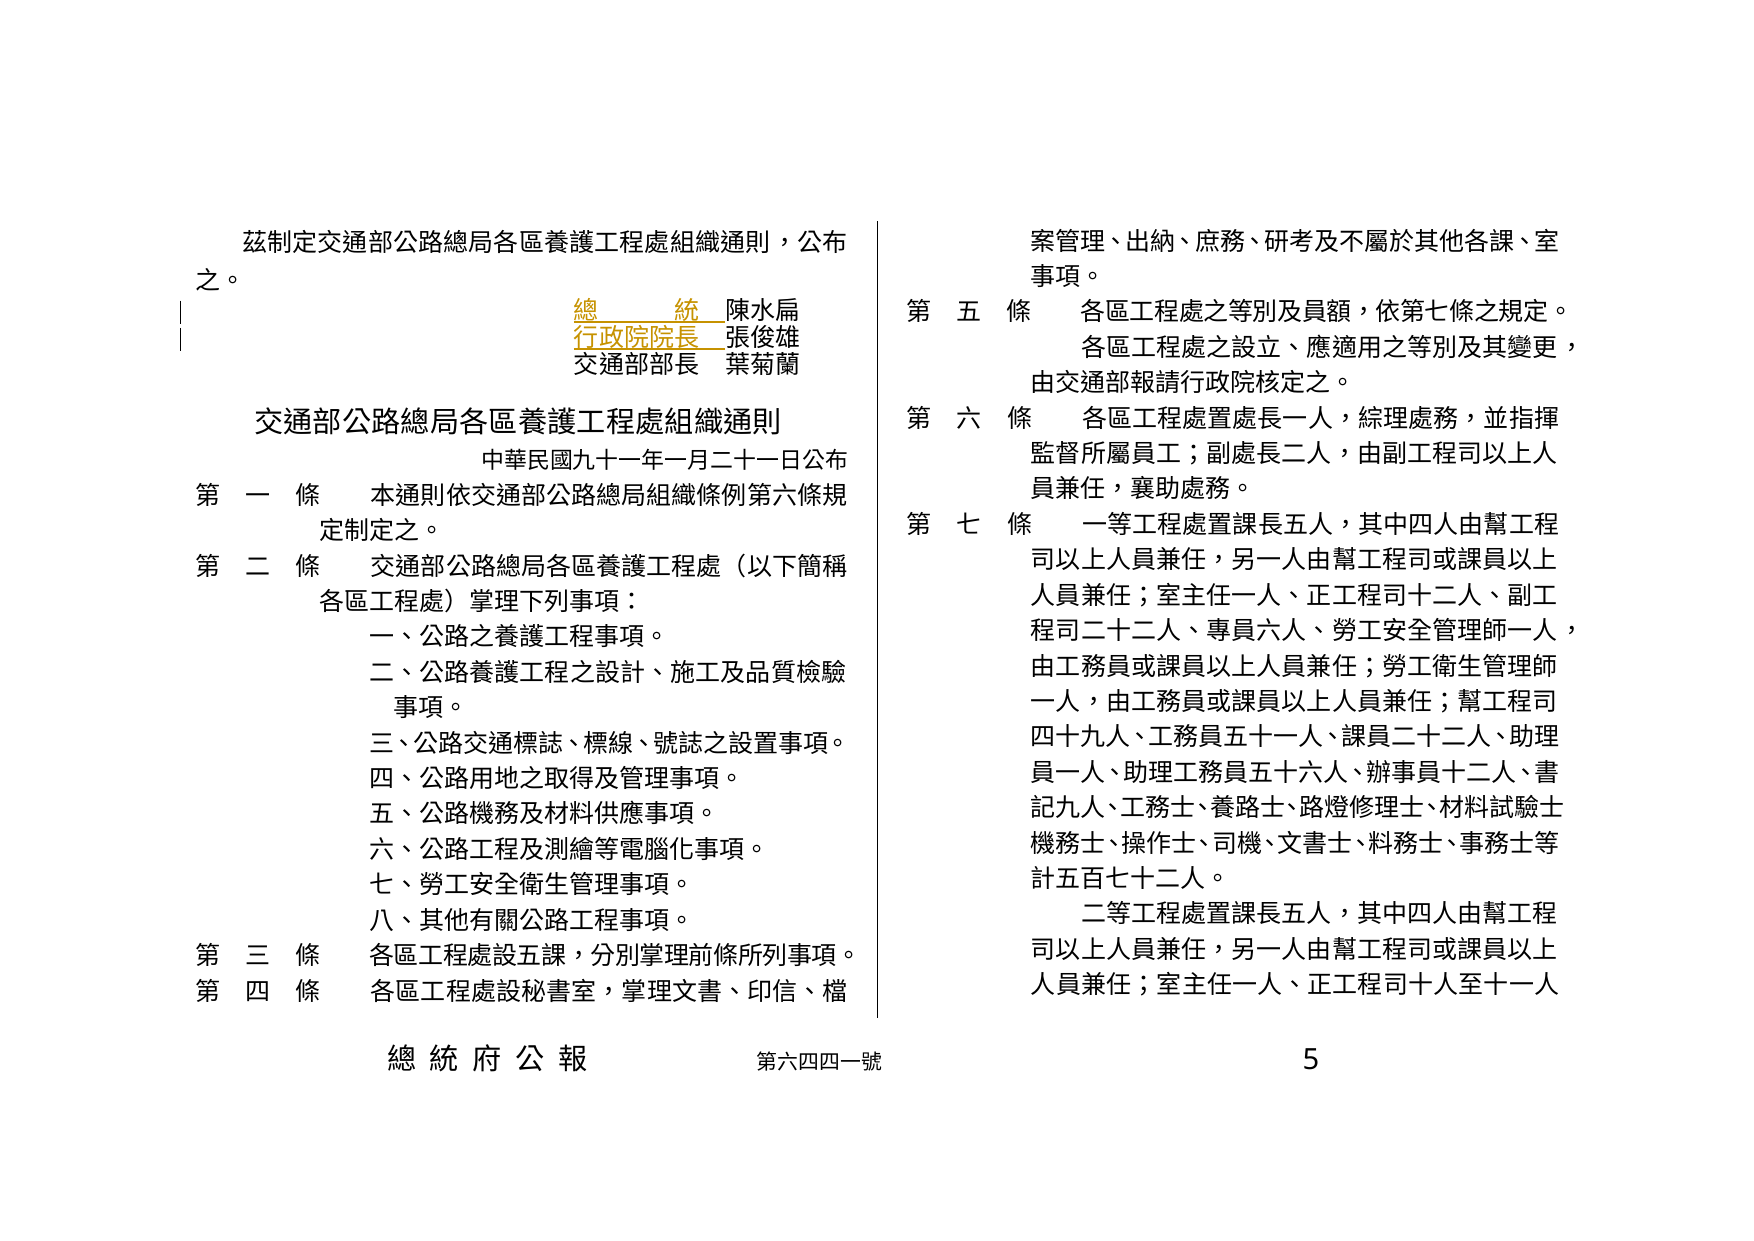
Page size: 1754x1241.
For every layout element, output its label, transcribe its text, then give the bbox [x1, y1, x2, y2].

text 三、公路交通標誌、標線、號誌之設置事項。 [369, 724, 847, 759]
text 第 五 條 各區工程處之等別及員額，依第七條之規定。 [906, 292, 1559, 328]
text 二等工程處置課長五人，其中四人由幫工程司以上人員兼任，另一人由幫工程司或課員以上人員兼任；室主任一人、正工程司十人至十一人、副工程司十八人、專員三人至四人、勞工安全管理師一人，由工務員或課員以上人員兼任；勞工衛生管理師一人由工務員或課員以上人員兼任；幫工程司四十人、工務員四十五人、課員二十一人至二十三人、助理員一人、助理工務員四十八人、辦事員十人、書記八人至十人、工務士、養路士、路燈修理士、材料試驗士、機務士、操作士、司機、文書士、料務士、事務士等計四百四十五人至四百六十三人。 [1031, 894, 1559, 1001]
text 五、公路機務及材料供應事項。 [369, 794, 847, 830]
text 案管理、出納、庶務、研考及不屬於其他各課、室事項。 [906, 222, 1559, 292]
text 八、其他有關公路工程事項。 [369, 901, 847, 936]
text 二、公路養護工程之設計、施工及品質檢驗事項。 [369, 653, 847, 724]
text 中華民國九十一年一月二十一日公布 [195, 440, 847, 476]
text 第 六 條 各區工程處置處長一人，綜理處務，並指揮監督所屬員工；副處長二人，由副工程司以上人員兼任，襄助處務。 [906, 399, 1559, 505]
text 交通部公路總局各區養護工程處組織通則 [254, 403, 847, 440]
text 第 二 條 交通部公路總局各區養護工程處（以下簡稱各區工程處）掌理下列事項： [195, 547, 847, 617]
text 四、公路用地之取得及管理事項。 [369, 759, 847, 794]
text 六、公路工程及測繪等電腦化事項。 [369, 830, 847, 865]
text 七、勞工安全衛生管理事項。 [369, 865, 847, 901]
text 第 七 條 一等工程處置課長五人，其中四人由幫工程司以上人員兼任，另一人由幫工程司或課員以上人員兼任；室主任一人、正工程司十二人、副工程司二十二人、專員六人、勞工安全管理師一人，由工務員或課員以上人員兼任；勞工衛生管理師一人，由工務員或課員以上人員兼任；幫工程司四十九人、工務員五十一人、課員二十二人、助理員一人、助理工務員五十六人、辦事員十二人、書記九人、工務士、養路士、路燈修理士、材料試驗士、機務士、操作士、司機、文書士、料務士、事務士等計五百七十二人。 [906, 505, 1559, 894]
text 一、公路之養護工程事項。 [369, 617, 847, 653]
text 第 一 條 本通則依交通部公路總局組織條例第六條規定制定之。 [195, 476, 847, 547]
text 各區工程處之設立、應適用之等別及其變更，由交通部報請行政院核定之。 [1031, 328, 1559, 399]
text 總 統 陳水扁 [195, 301, 800, 324]
text 茲制定交通部公路總局各區養護工程處組織通則，公布之。 [195, 222, 847, 297]
text 交通部部長 葉菊蘭 [195, 355, 800, 378]
text 行政院院長 張俊雄 [195, 328, 800, 351]
text 第 四 條 各區工程處設秘書室，掌理文書、印信、檔 [195, 972, 847, 1007]
text 第 三 條 各區工程處設五課，分別掌理前條所列事項。 [195, 936, 847, 972]
